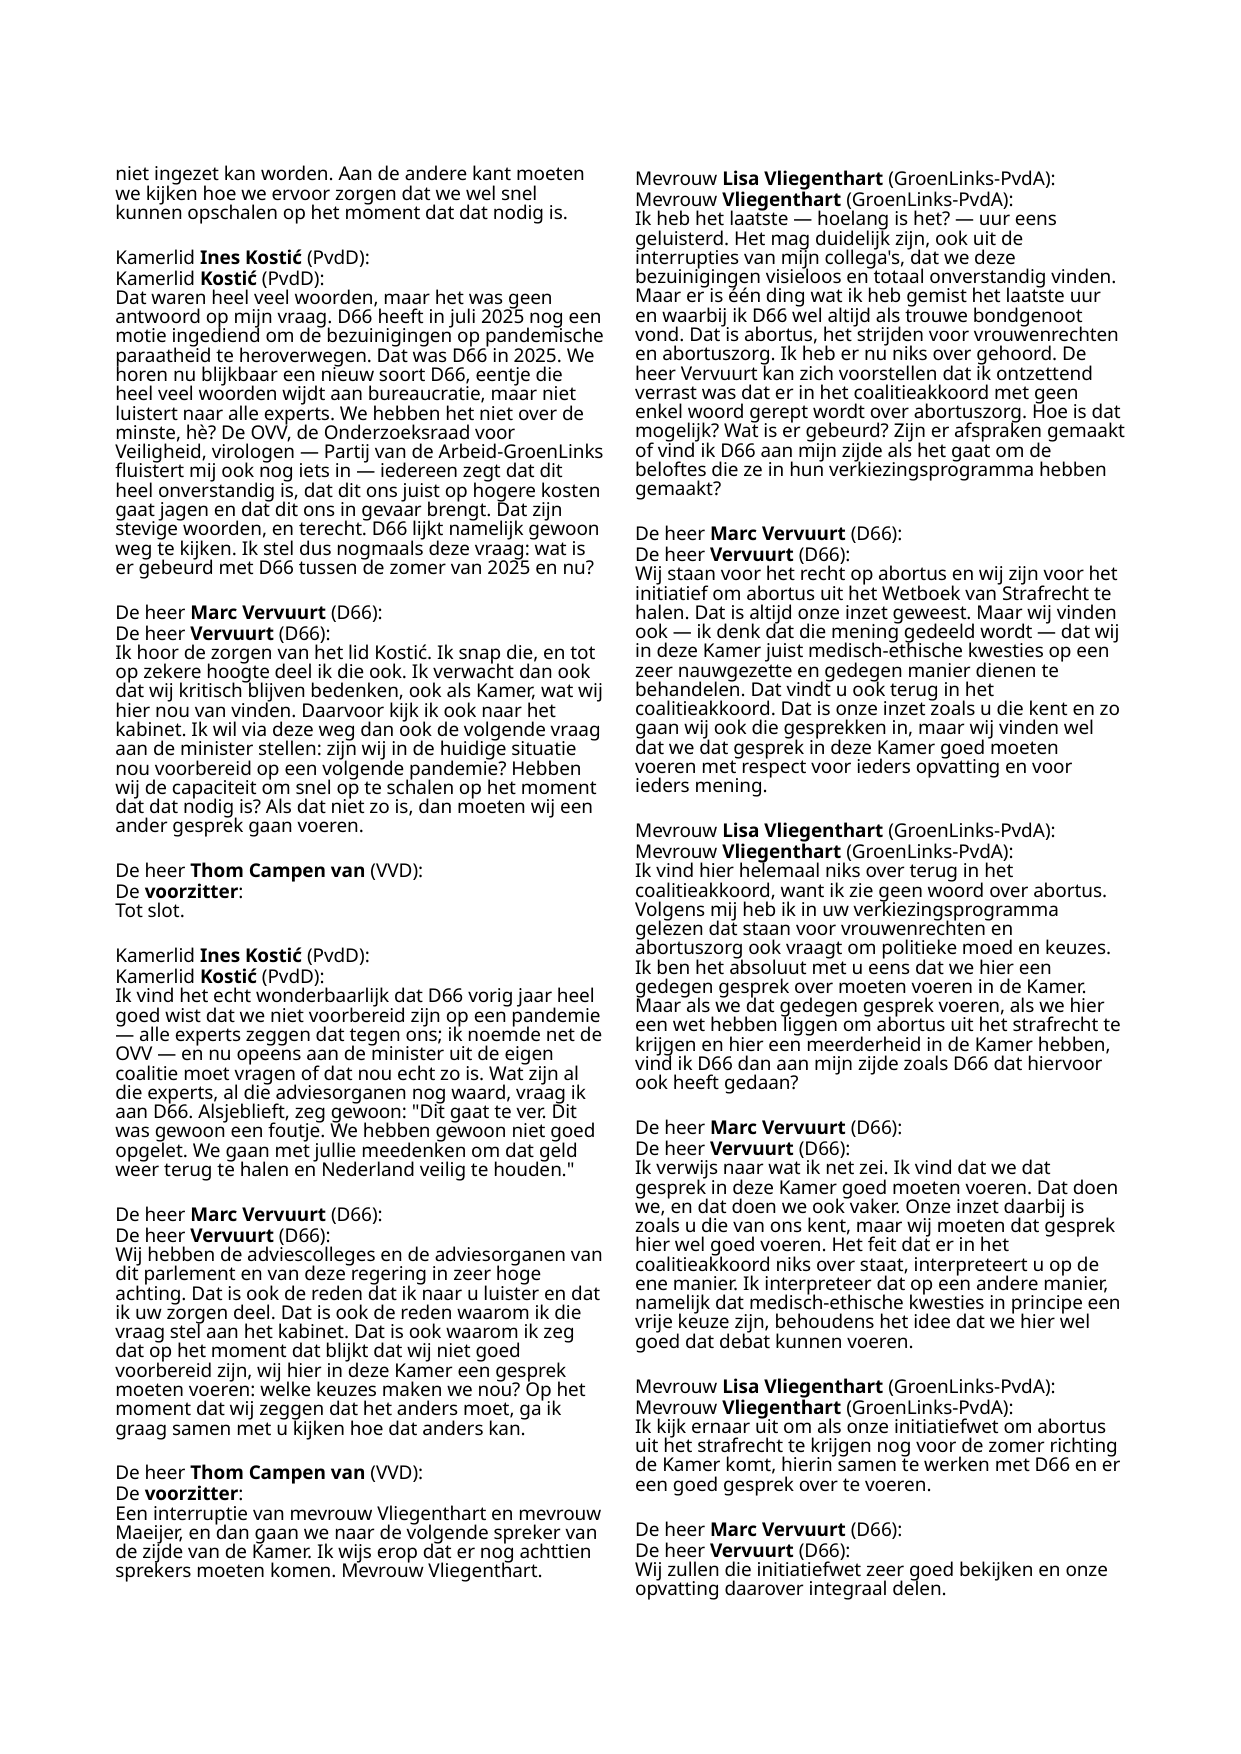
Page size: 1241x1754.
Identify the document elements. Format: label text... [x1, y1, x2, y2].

text Dat waren heel veel woorden, maar het was geen antwoord op mijn vraag. D66 heeft in juli 2025 nog een motie ingediend om de bezuinigingen op pandemische paraatheid te heroverwegen. Dat was D66 in 2025. We horen nu blijkbaar een nieuw soort D66, eentje die heel veel woorden wijdt aan bureaucratie, maar niet luistert naar alle experts. We hebben het niet over de minste, hè? De OVV, de Onderzoeksraad voor Veiligheid, virologen — Partij van de Arbeid-GroenLinks fluistert mij ook nog iets in — iedereen zegt dat dit heel onverstandig is, dat dit ons juist op hogere kosten gaat jagen en dat dit ons in gevaar brengt. Dat zijn stevige woorden, en terecht. D66 lijkt namelijk gewoon weg te kijken. Ik stel dus nogmaals deze vraag: wat is er gebeurd met D66 tussen de zomer van 2025 en nu? [115, 289, 605, 578]
text De heer Marc Vervuurt (D66): [635, 1114, 1125, 1140]
text Ik kijk ernaar uit om als onze initiatiefwet om abortus uit het strafrecht te krijgen nog voor de zomer richting de Kamer komt, hierin samen te werken met D66 en er een goed gesprek over te voeren. [635, 1418, 1125, 1495]
text Mevrouw Lisa Vliegenthart (GroenLinks-PvdA): [635, 165, 1125, 191]
text Ik vind hier helemaal niks over terug in het coalitieakkoord, want ik zie geen woord over abortus. Volgens mij heb ik in uw verkiezingsprogramma gelezen dat staan voor vrouwenrechten en abortuszorg ook vraagt om politieke moed en keuzes. Ik ben het absoluut met u eens dat we hier een gedegen gesprek over moeten voeren in de Kamer. Maar als we dat gedegen gesprek voeren, als we hier een wet hebben liggen om abortus uit het strafrecht te krijgen en hier een meerderheid in de Kamer hebben, vind ik D66 dan aan mijn zijde zoals D66 dat hiervoor ook heeft gedaan? [635, 862, 1125, 1093]
text De heer Vervuurt (D66): [115, 624, 605, 644]
text De heer Thom Campen van (VVD): [115, 1459, 605, 1485]
text Wij staan voor het recht op abortus en wij zijn voor het initiatief om abortus uit het Wetboek van Strafrecht te halen. Dat is altijd onze inzet geweest. Maar wij vinden ook — ik denk dat die mening gedeeld wordt — dat wij in deze Kamer juist medisch-ethische kwesties op een zeer nauwgezette en gedegen manier dienen te behandelen. Dat vindt u ook terug in het coalitieakkoord. Dat is onze inzet zoals u die kent en zo gaan wij ook die gesprekken in, maar wij vinden wel dat we dat gesprek in deze Kamer goed moeten voeren met respect voor ieders opvatting en voor ieders mening. [635, 565, 1125, 796]
text Mevrouw Lisa Vliegenthart (GroenLinks-PvdA): [635, 817, 1125, 843]
text De heer Vervuurt (D66): [635, 1542, 1125, 1561]
text De heer Marc Vervuurt (D66): [115, 599, 605, 624]
text niet ingezet kan worden. Aan de andere kant moeten we kijken hoe we ervoor zorgen dat we wel snel kunnen opschalen op het moment dat dat nodig is. [115, 165, 605, 223]
text Kamerlid Ines Kostić (PvdD): [115, 244, 605, 270]
text Mevrouw Vliegenthart (GroenLinks-PvdA): [635, 191, 1125, 210]
text De heer Vervuurt (D66): [115, 1227, 605, 1246]
text Ik heb het laatste — hoelang is het? — uur eens geluisterd. Het mag duidelijk zijn, ook uit de interrupties van mijn collega's, dat we deze bezuinigingen visieloos en totaal onverstandig vinden. Maar er is één ding wat ik heb gemist het laatste uur en waarbij ik D66 wel altijd als trouwe bondgenoot vond. Dat is abortus, het strijden voor vrouwenrechten en abortuszorg. Ik heb er nu niks over gehoord. De heer Vervuurt kan zich voorstellen dat ik ontzettend verrast was dat er in het coalitieakkoord met geen enkel woord gerept wordt over abortuszorg. Hoe is dat mogelijk? Wat is er gebeurd? Zijn er afspraken gemaakt of vind ik D66 aan mijn zijde als het gaat om de beloftes die ze in hun verkiezingsprogramma hebben gemaakt? [635, 210, 1125, 499]
text De heer Marc Vervuurt (D66): [635, 520, 1125, 546]
text Mevrouw Vliegenthart (GroenLinks-PvdA): [635, 1399, 1125, 1418]
text De voorzitter: [115, 1485, 605, 1504]
text Een interruptie van mevrouw Vliegenthart en mevrouw Maeijer, en dan gaan we naar de volgende spreker van de zijde van de Kamer. Ik wijs erop dat er nog achttien sprekers moeten komen. Mevrouw Vliegenthart. [115, 1504, 605, 1582]
text Kamerlid Kostić (PvdD): [115, 270, 605, 289]
text De heer Vervuurt (D66): [635, 546, 1125, 565]
text Tot slot. [115, 902, 605, 922]
text Kamerlid Ines Kostić (PvdD): [115, 942, 605, 968]
text Wij hebben de adviescolleges en de adviesorganen van dit parlement en van deze regering in zeer hoge achting. Dat is ook de reden dat ik naar u luister en dat ik uw zorgen deel. Dat is ook de reden waarom ik die vraag stel aan het kabinet. Dat is ook waarom ik zeg dat op het moment dat blijkt dat wij niet goed voorbereid zijn, wij hier in deze Kamer een gesprek moeten voeren: welke keuzes maken we nou? Op het moment dat wij zeggen dat het anders moet, ga ik graag samen met u kijken hoe dat anders kan. [115, 1246, 605, 1439]
text Ik vind het echt wonderbaarlijk dat D66 vorig jaar heel goed wist dat we niet voorbereid zijn op een pandemie — alle experts zeggen dat tegen ons; ik noemde net de OVV — en nu opeens aan de minister uit de eigen coalitie moet vragen of dat nou echt zo is. Wat zijn al die experts, al die adviesorganen nog waard, vraag ik aan D66. Alsjeblieft, zeg gewoon: "Dit gaat te ver. Dit was gewoon een foutje. We hebben gewoon niet goed opgelet. We gaan met jullie meedenken om dat geld weer terug te halen en Nederland veilig te houden." [115, 987, 605, 1180]
text Mevrouw Lisa Vliegenthart (GroenLinks-PvdA): [635, 1373, 1125, 1399]
text Ik hoor de zorgen van het lid Kostić. Ik snap die, en tot op zekere hoogte deel ik die ook. Ik verwacht dan ook dat wij kritisch blijven bedenken, ook als Kamer, wat wij hier nou van vinden. Daarvoor kijk ik ook naar het kabinet. Ik wil via deze weg dan ook de volgende vraag aan de minister stellen: zijn wij in de huidige situatie nou voorbereid op een volgende pandemie? Hebben wij de capaciteit om snel op te schalen op het moment dat dat nodig is? Als dat niet zo is, dan moeten wij een ander gesprek gaan voeren. [115, 644, 605, 837]
text Kamerlid Kostić (PvdD): [115, 968, 605, 987]
text De heer Thom Campen van (VVD): [115, 857, 605, 883]
text Wij zullen die initiatiefwet zeer goed bekijken en onze opvatting daarover integraal delen. [635, 1561, 1125, 1599]
text De heer Marc Vervuurt (D66): [635, 1516, 1125, 1542]
text De heer Vervuurt (D66): [635, 1140, 1125, 1159]
text De heer Marc Vervuurt (D66): [115, 1201, 605, 1227]
text Ik verwijs naar wat ik net zei. Ik vind dat we dat gesprek in deze Kamer goed moeten voeren. Dat doen we, en dat doen we ook vaker. Onze inzet daarbij is zoals u die van ons kent, maar wij moeten dat gesprek hier wel goed voeren. Het feit dat er in het coalitieakkoord niks over staat, interpreteert u op de ene manier. Ik interpreteer dat op een andere manier, namelijk dat medisch-ethische kwesties in principe een vrije keuze zijn, behoudens het idee dat we hier wel goed dat debat kunnen voeren. [635, 1159, 1125, 1352]
text De voorzitter: [115, 883, 605, 902]
text Mevrouw Vliegenthart (GroenLinks-PvdA): [635, 843, 1125, 862]
